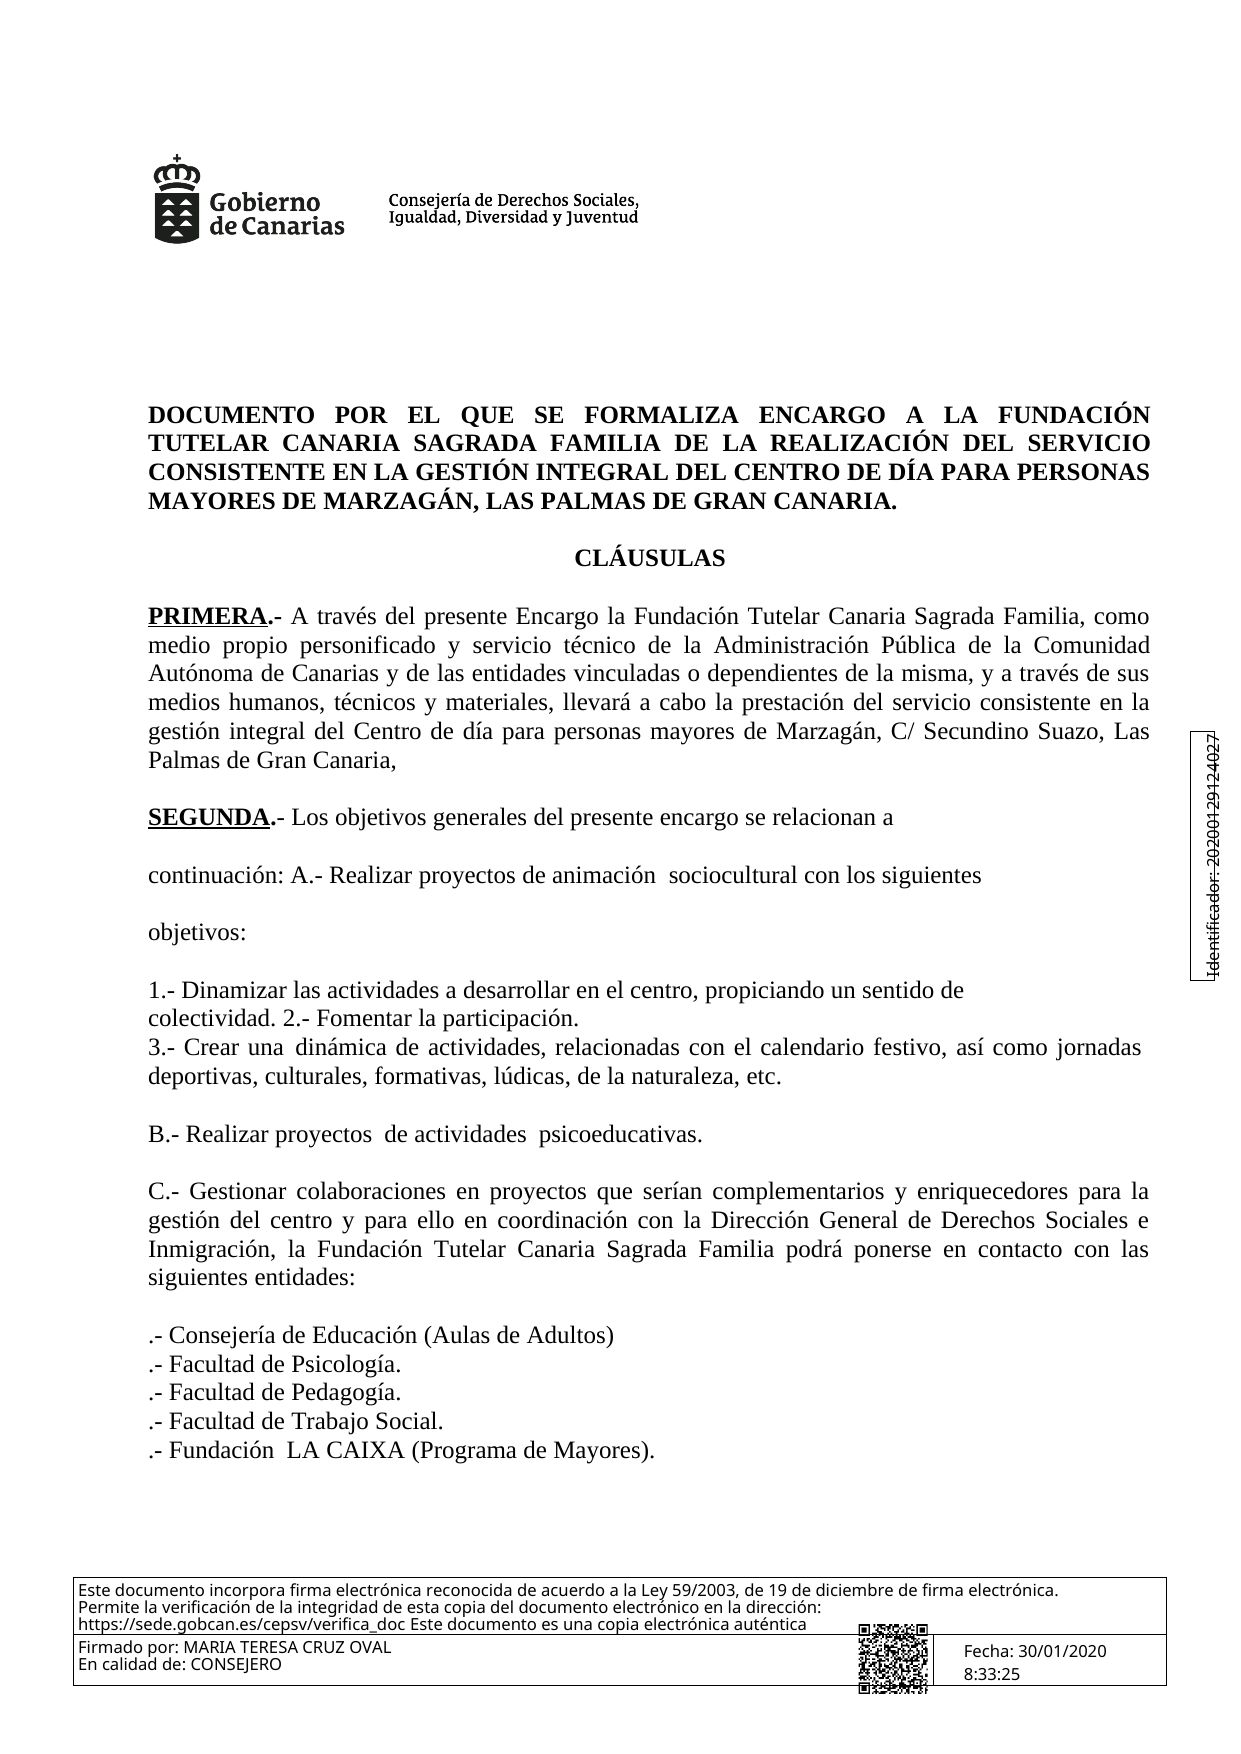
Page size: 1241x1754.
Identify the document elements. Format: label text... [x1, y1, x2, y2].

text B.- Realizar proyectos de actividades psicoeducativas. [148, 1119, 1180, 1147]
picture [858, 1686, 928, 1694]
text C.- Gestionar colaboraciones en proyectos que serían complementarios y enriquecedores para la gestión del centro y para ello en coordinación con la Dirección General de Derechos Sociales e Inmigración, la Fundación Tutelar Canaria Sagrada Familia podrá ponerse en contacto con las siguientes entidades: [148, 1176, 1151, 1291]
table_header Este documento incorpora firma electrónica reconocida de acuerdo a la Ley 59/2003, de 19 de diciembre de firma electrónica. Permite la verificación de la integridad de esta copia del documento electrónico en la dirección: https://sede.gobcan.es/cepsv/verifica_doc Este documento es una copia electrónica auténtica [74, 1578, 1166, 1634]
text .- Facultad de Trabajo Social. [148, 1406, 1180, 1435]
text Identificador: 20200129124027 [1201, 734, 1214, 977]
subtitle DOCUMENTO POR EL QUE SE FORMALIZA ENCARGO A LA FUNDACIÓN TUTELAR CANARIA SAGRADA FAMILIA DE LA REALIZACIÓN DEL SERVICIO CONSISTENTE EN LA GESTIÓN INTEGRAL DEL CENTRO DE DÍA PARA PERSONAS MAYORES DE MARZAGÁN, LAS PALMAS DE GRAN CANARIA. [148, 400, 1151, 515]
table_cell Firmado por: MARIA TERESA CRUZ OVAL En calidad de: CONSEJERO [74, 1635, 933, 1685]
text .- Consejería de Educación (Aulas de Adultos) [148, 1320, 1180, 1349]
text CLÁUSULAS [572, 543, 727, 572]
text PRIMERA.- A través del presente Encargo la Fundación Tutelar Canaria Sagrada Familia, como medio propio personificado y servicio técnico de la Administración Pública de la Comunidad Autónoma de Canarias y de las entidades vinculadas o dependientes de la misma, y a través de sus medios humanos, técnicos y materiales, llevará a cabo la prestación del servicio consistente en la gestión integral del Centro de día para personas mayores de Marzagán, C/ Secundino Suazo, Las Palmas de Gran Canaria, [148, 601, 1151, 773]
table_cell Fecha: 30/01/2020 8:33:25 [934, 1635, 1166, 1685]
text .- Fundación LA CAIXA (Programa de Mayores). [148, 1435, 1180, 1464]
text SEGUNDA.- Los objetivos generales del presente encargo se relacionan a continuación: A.- Realizar proyectos de animación sociocultural con los siguientes objetivos: [148, 802, 1035, 946]
text 1.- Dinamizar las actividades a desarrollar en el centro, propiciando un sentido de colectividad. 2.- Fomentar la participación. [148, 975, 1099, 1032]
text .- Facultad de Pedagogía. [148, 1377, 1180, 1406]
picture [153, 154, 639, 244]
text .- Facultad de Psicología. [148, 1349, 1180, 1377]
text 3.- Crear una dinámica de actividades, relacionadas con el calendario festivo, así como jornadas deportivas, culturales, formativas, lúdicas, de la naturaleza, etc. [148, 1032, 1180, 1090]
